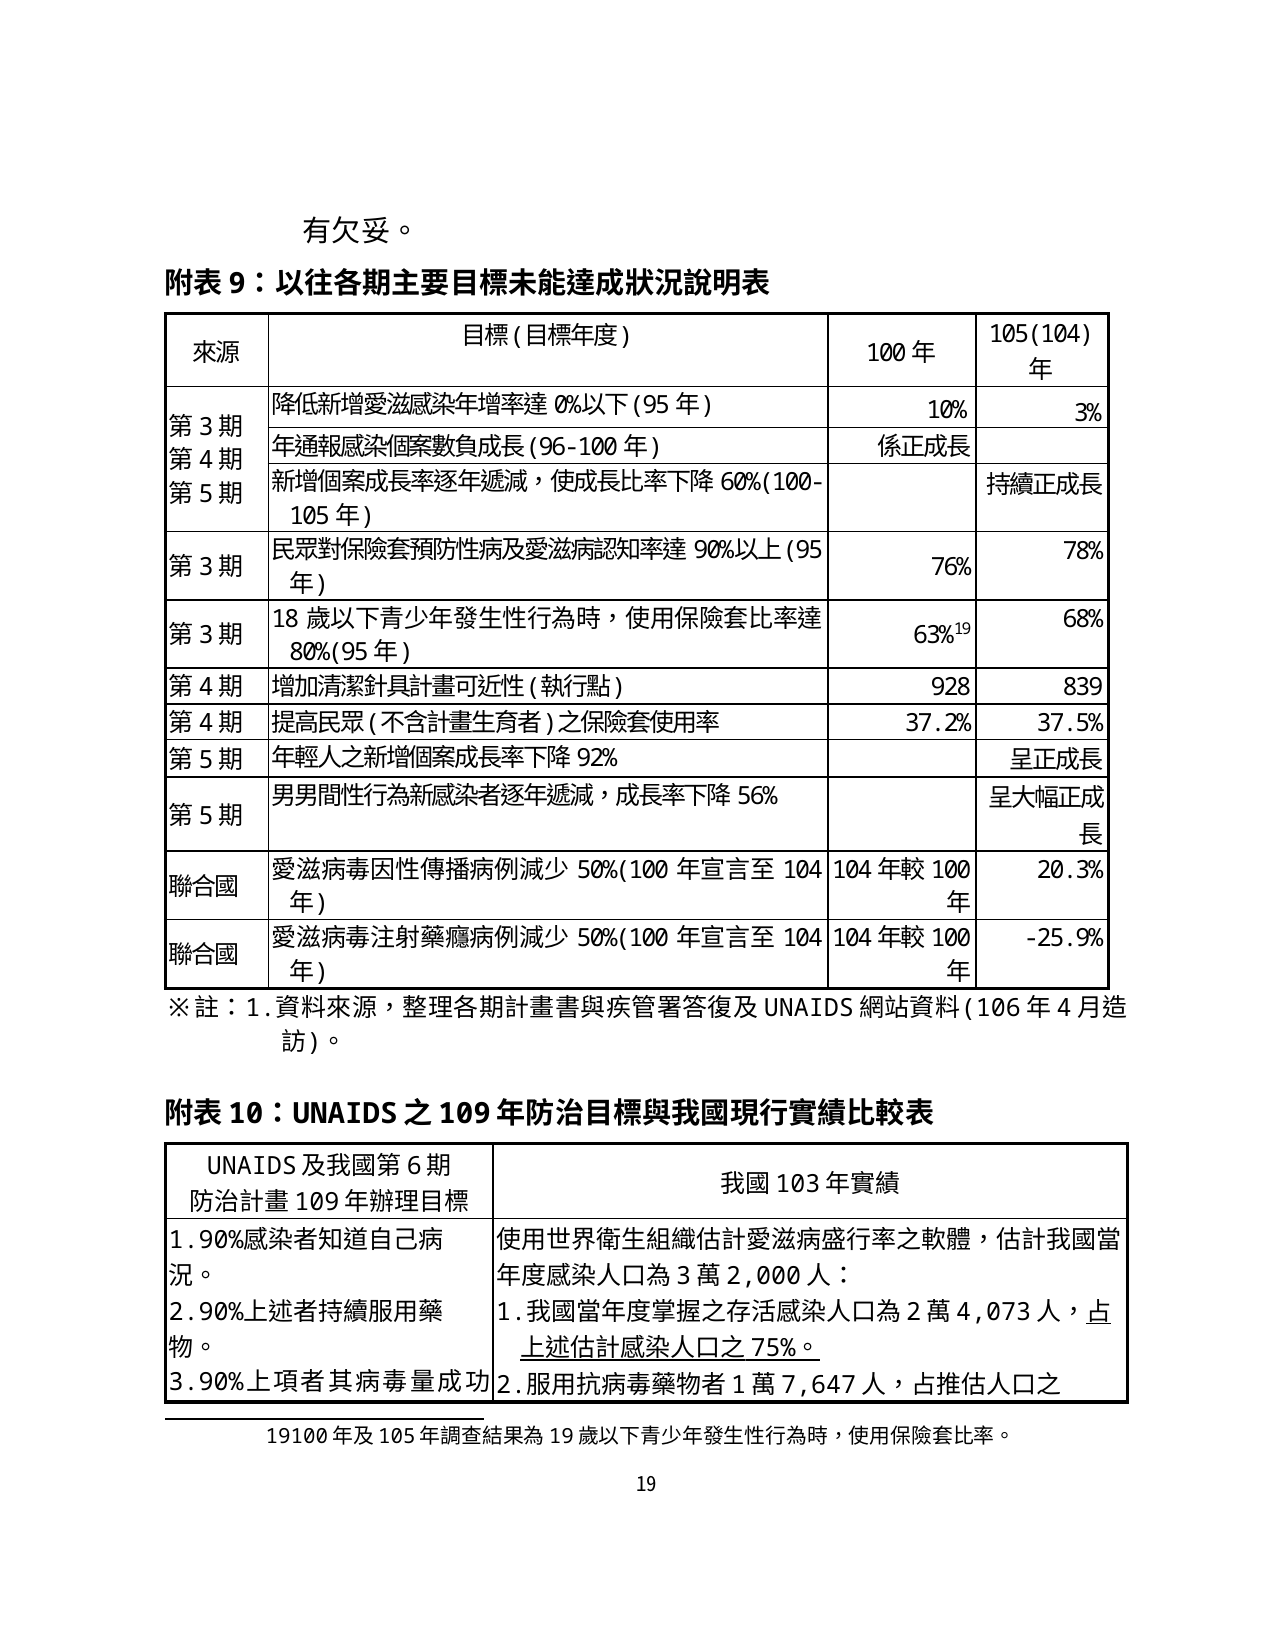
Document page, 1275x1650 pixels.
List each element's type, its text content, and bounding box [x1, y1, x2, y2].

table_cell 民眾對保險套預防性病及愛滋病認知率達90%以上(95年) [269, 532, 827, 599]
table_cell 76% [829, 532, 975, 599]
table_cell 第4期 [167, 705, 268, 738]
table_cell 68% [977, 601, 1107, 667]
table_header 100年 [829, 315, 975, 386]
table_cell 聯合國 [167, 920, 268, 987]
table_cell 提高民眾(不含計畫生育者)之保險套使用率 [269, 705, 827, 738]
table_cell 104年較100年 [829, 920, 975, 987]
text 附表10：UNAIDS之109年防治目標與我國現行實績比較表 [164, 1082, 1127, 1134]
table_cell 20.3% [977, 852, 1107, 918]
table_cell 男男間性行為新感染者逐年遞減，成長率下降56% [269, 778, 827, 850]
table_header 105(104)年 [977, 315, 1107, 386]
table_header 我國103年實績 [494, 1145, 1126, 1218]
table_cell [829, 464, 975, 531]
table_cell 18歲以下青少年發生性行為時，使用保險套比率達80%(95年) [269, 601, 827, 667]
table_cell 第5期 [167, 778, 268, 850]
text ※註：1.資料來源，整理各期計畫書與疾管署答復及UNAIDS網站資料(106年4月造訪)。 [164, 990, 1127, 1057]
table_cell 年通報感染個案數負成長(96-100年) [269, 428, 827, 462]
table_cell [977, 428, 1107, 462]
table_cell [829, 778, 975, 850]
table_cell 10% [829, 387, 975, 427]
text 附表9：以往各期主要目標未能達成狀況說明表 [164, 252, 1127, 304]
table_cell 降低新增愛滋感染年增率達0%以下(95年) [269, 387, 827, 427]
table_cell 37.2% [829, 705, 975, 738]
table_cell 年輕人之新增個案成長率下降92% [269, 740, 827, 776]
table_cell [829, 740, 975, 776]
table_cell 聯合國 [167, 852, 268, 918]
table_cell 928 [829, 669, 975, 703]
table_cell 愛滋病毒因性傳播病例減少50%(100年宣言至104年) [269, 852, 827, 918]
table_header 來源 [167, 315, 268, 386]
table_cell 第3期 第4期 第5期 [167, 387, 268, 531]
table_header UNAIDS及我國第6期 防治計畫109年辦理目標 [167, 1145, 492, 1218]
table_cell 104年較100年 [829, 852, 975, 918]
table_cell 增加清潔針具計畫可近性(執行點) [269, 669, 827, 703]
table_cell 持續正成長 [977, 464, 1107, 531]
table_cell 呈正成長 [977, 740, 1107, 776]
table_cell 3% [977, 387, 1107, 427]
table_cell 使用世界衛生組織估計愛滋病盛行率之軟體，估計我國當年度感染人口為3萬2,000人： 1.我國當年度掌握之存活感染人口為2萬4,073人，占上述估計感染人口之75%。 2.服用抗病毒藥物者1萬7,647人，占推估人口之 [494, 1219, 1126, 1400]
table_cell 第4期 [167, 669, 268, 703]
table_cell 第3期 [167, 601, 268, 667]
table_cell 第5期 [167, 740, 268, 776]
table_cell 新增個案成長率逐年遞減，使成長比率下降60%(100-105年) [269, 464, 827, 531]
table_cell 係正成長 [829, 428, 975, 462]
table_cell 愛滋病毒注射藥癮病例減少50%(100年宣言至104年) [269, 920, 827, 987]
table_cell 63% [829, 601, 975, 667]
table_cell 37.5% [977, 705, 1107, 738]
table_cell 1.90%感染者知道自己病況。 2.90%上述者持續服用藥物。 3.90%上項者其病毒量成功 [167, 1219, 492, 1400]
table_cell 第3期 [167, 532, 268, 599]
table_header 目標(目標年度) [269, 315, 827, 386]
table_cell -25.9% [977, 920, 1107, 987]
table_cell 呈大幅正成長 [977, 778, 1107, 850]
table_cell 78% [977, 532, 1107, 599]
text 2.第6期防治目標設定欠妥：查第3期及第4期之成果目標均列有新增個案年增率負成長目標，惟至第6期設定之總目標卻僅為「降低愛滋病毒傳播率達5%」，與世界衛生組織等設定死亡率、新發感染減少數(率)等分予管控之作法不同，不利課責。另查第6期防治計畫之目標雖有與UNAIDS規劃目標相合處(詳附表10，屬其中之檢測及治療目標)，惟我國屬集中感染型傳播，宜針對集中性問題：如男男不安全性行為、感染個案配偶追蹤情形、注射藥癮者之管控等，妥設分期管控目標因應，惟未見設定，容有欠妥。 [302, 200, 1127, 252]
table_cell 839 [977, 669, 1107, 703]
